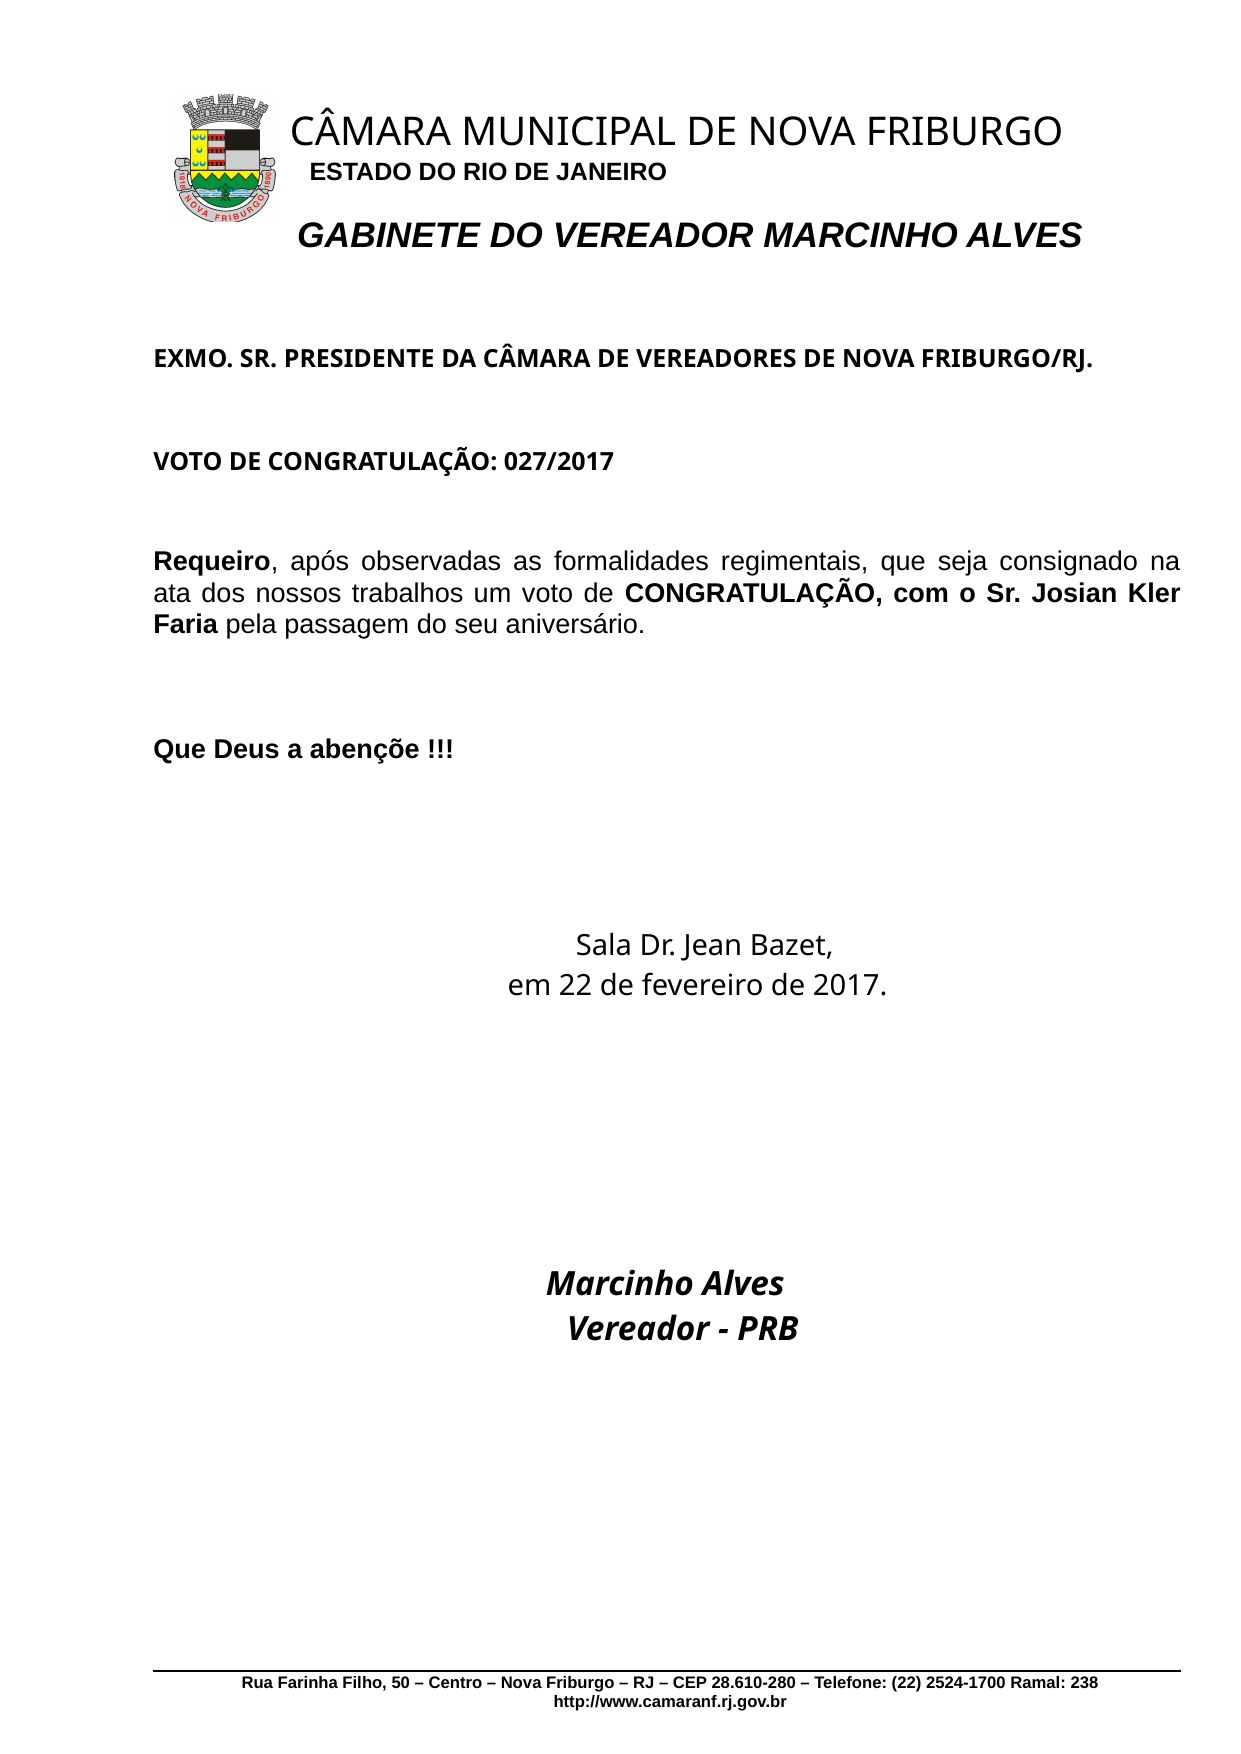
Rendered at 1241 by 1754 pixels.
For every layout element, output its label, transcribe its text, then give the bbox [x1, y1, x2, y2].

text em 22 de fevereiro de 2017. [153, 964, 1181, 1004]
text Requeiro, após observadas as formalidades regimentais, que seja consignado na ata dos nossos trabalhos um voto de CONGRATULAÇÃO, com o Sr. Josian Kler Faria pela passagem do seu aniversário. [153, 545, 1181, 639]
text Vereador - PRB [153, 1305, 1181, 1350]
text VOTO DE CONGRATULAÇÃO: 027/2017 [153, 443, 1181, 477]
text Que Deus a abençõe !!! [153, 733, 1181, 764]
text EXMO. SR. PRESIDENTE DA CÂMARA DE VEREADORES DE NOVA FRIBURGO/RJ. [153, 341, 1181, 375]
text Marcinho Alves [153, 1259, 1181, 1305]
list Sala Dr. Jean Bazet, [191, 924, 1181, 964]
